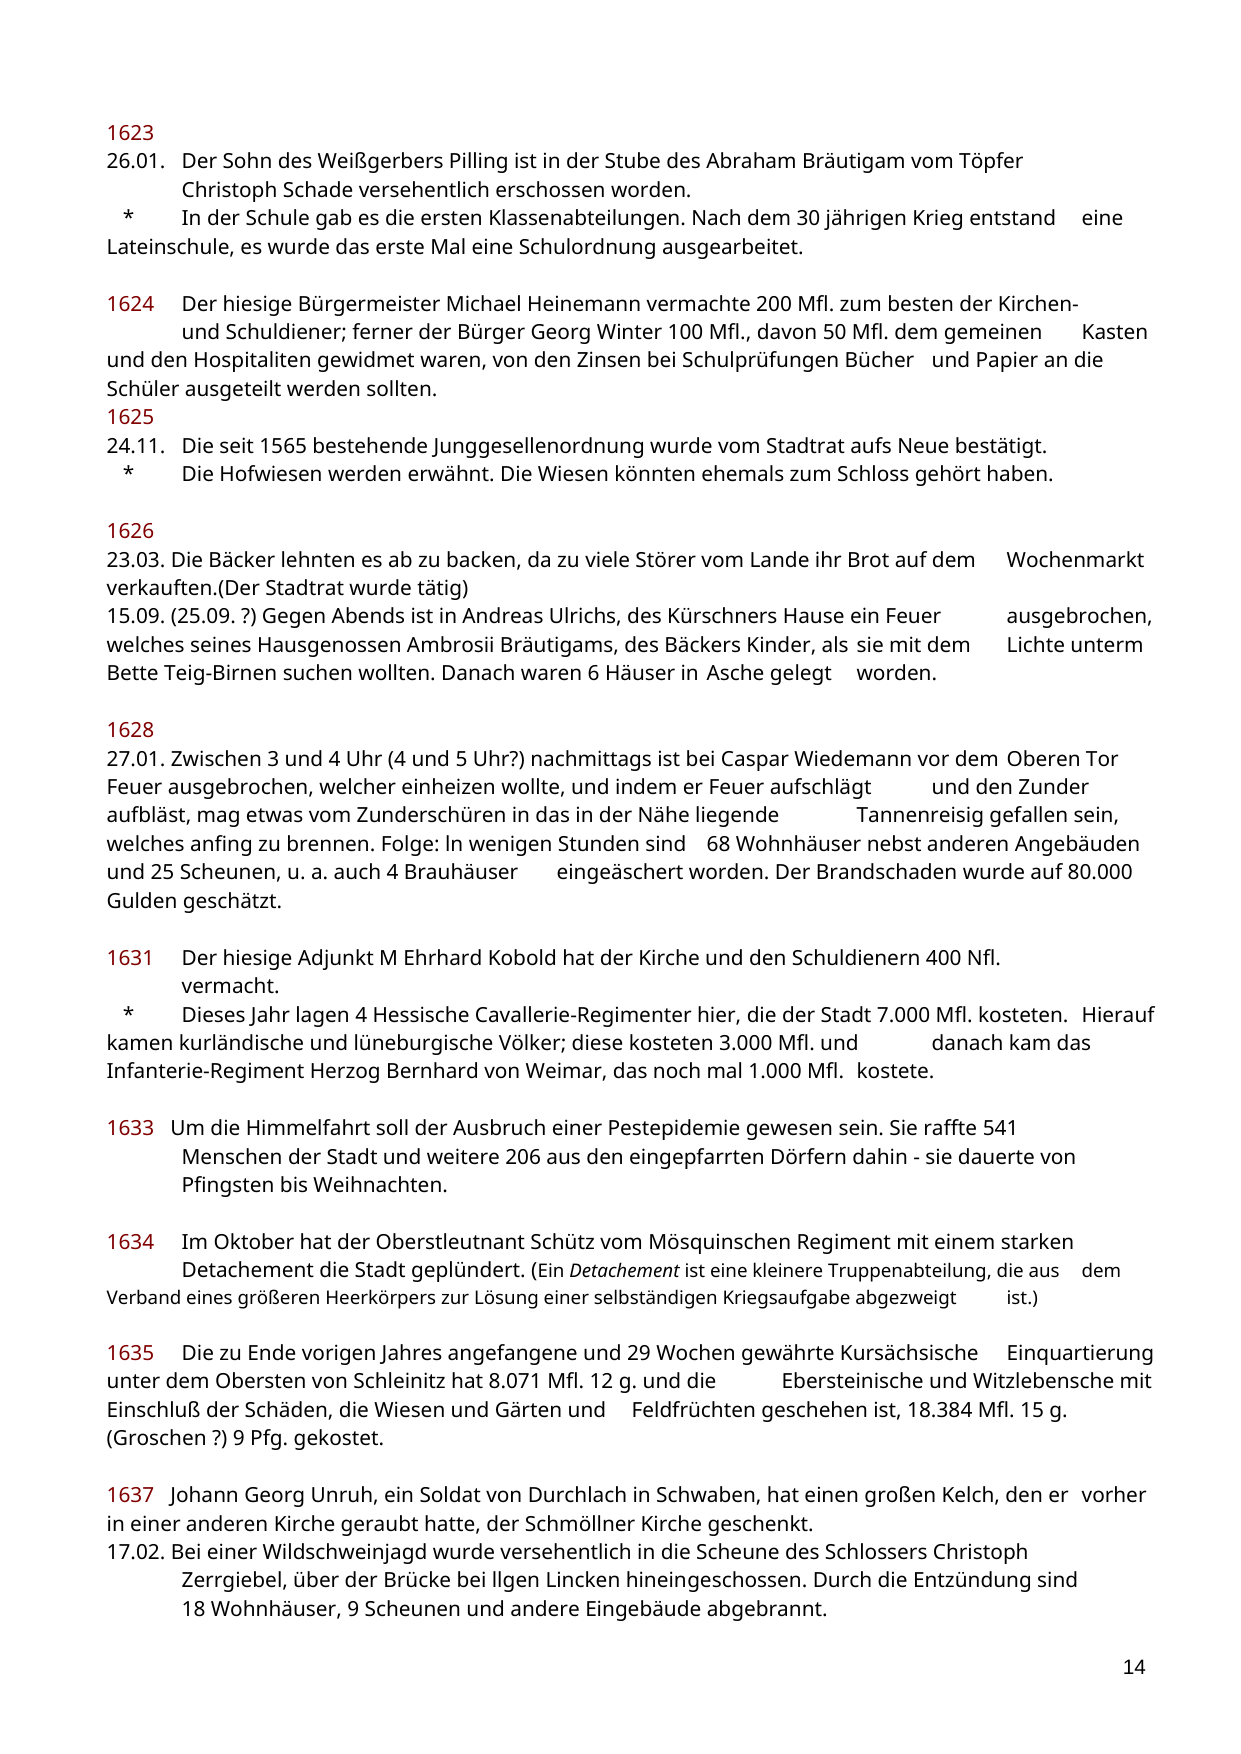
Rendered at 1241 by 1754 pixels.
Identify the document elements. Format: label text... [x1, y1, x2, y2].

text * Die Hofwiesen werden erwähnt. Die Wiesen könnten ehemals zum Schloss gehört haben. [106, 459, 1157, 488]
text 1634 Im Oktober hat der Oberstleutnant Schütz vom Mösquinschen Regiment mit einem starken Detachement die Stadt geplündert. (Ein Detachement ist eine kleinere Truppenabteilung, die aus dem Verband eines größeren Heerkörpers zur Lösung einer selbständigen Kriegsaufgabe abgezweigt ist.) [106, 1227, 1157, 1309]
text 1625 [106, 402, 1157, 431]
text 26.01. Der Sohn des Weißgerbers Pilling ist in der Stube des Abraham Bräutigam vom Töpfer Christoph Schade versehentlich erschossen worden. [106, 147, 1157, 203]
text 27.01. Zwischen 3 und 4 Uhr (4 und 5 Uhr?) nachmittags ist bei Caspar Wiedemann vor dem Oberen Tor Feuer ausgebrochen, welcher einheizen wollte, und indem er Feuer aufschlägt und den Zunder aufbläst, mag etwas vom Zunderschüren in das in der Nähe liegende Tannenreisig gefallen sein, welches anfing zu brennen. Folge: ln wenigen Stunden sind 68 Wohnhäuser nebst anderen Angebäuden und 25 Scheunen, u. a. auch 4 Brauhäuser eingeäschert worden. Der Brandschaden wurde auf 80.000 Gulden geschätzt. [106, 744, 1157, 914]
text * In der Schule gab es die ersten Klassenabteilungen. Nach dem 30 jährigen Krieg entstand eine Lateinschule, es wurde das erste Mal eine Schulordnung ausgearbeitet. [106, 203, 1157, 260]
text 1631 Der hiesige Adjunkt M Ehrhard Kobold hat der Kirche und den Schuldienern 400 Nfl. vermacht. [106, 943, 1157, 1000]
text 1635 Die zu Ende vorigen Jahres angefangene und 29 Wochen gewährte Kursächsische Einquartierung unter dem Obersten von Schleinitz hat 8.071 Mfl. 12 g. und die Ebersteinische und Witzlebensche mit Einschluß der Schäden, die Wiesen und Gärten und Feldfrüchten geschehen ist, 18.384 Mfl. 15 g.(Groschen ?) 9 Pfg. gekostet. [106, 1338, 1157, 1452]
text 1624 Der hiesige Bürgermeister Michael Heinemann vermachte 200 Mfl. zum besten der Kirchen- und Schuldiener; ferner der Bürger Georg Winter 100 Mfl., davon 50 Mfl. dem gemeinen Kasten und den Hospitaliten gewidmet waren, von den Zinsen bei Schulprüfungen Bücher und Papier an die Schüler ausgeteilt werden sollten. [106, 289, 1157, 402]
text 15.09. (25.09. ?) Gegen Abends ist in Andreas Ulrichs, des Kürschners Hause ein Feuer ausgebrochen, welches seines Hausgenossen Ambrosii Bräutigams, des Bäckers Kinder, als sie mit dem Lichte unterm Bette Teig-Birnen suchen wollten. Danach waren 6 Häuser in Asche gelegt worden. [106, 602, 1157, 687]
text 23.03. Die Bäcker lehnten es ab zu backen, da zu viele Störer vom Lande ihr Brot auf dem Wochenmarkt verkauften.(Der Stadtrat wurde tätig) [106, 545, 1157, 602]
text 1626 [106, 516, 1157, 545]
text 1637 Johann Georg Unruh, ein Soldat von Durchlach in Schwaben, hat einen großen Kelch, den er vorher in einer anderen Kirche geraubt hatte, der Schmöllner Kirche geschenkt. [106, 1480, 1157, 1537]
text 17.02. Bei einer Wildschweinjagd wurde versehentlich in die Scheune des Schlossers Christoph Zerrgiebel, über der Brücke bei llgen Lincken hinein­geschossen. Durch die Entzündung sind 18 Wohnhäuser, 9 Scheunen und andere Eingebäude abgebrannt. [106, 1537, 1157, 1622]
text 1623 [106, 118, 1157, 147]
text 24.11. Die seit 1565 bestehende Junggesellenordnung wurde vom Stadtrat aufs Neue bestätigt. [106, 431, 1157, 459]
text 1633 Um die Himmelfahrt soll der Ausbruch einer Pestepidemie gewesen sein. Sie raffte 541 Menschen der Stadt und weitere 206 aus den eingepfarrten Dörfern dahin - sie dauerte von Pfingsten bis Weihnachten. [106, 1113, 1157, 1199]
text 1628 [106, 715, 1157, 744]
text * Dieses Jahr lagen 4 Hessische Cavallerie-Regimenter hier, die der Stadt 7.000 Mfl. kosteten. Hierauf kamen kurländische und lüneburgische Völker; diese kosteten 3.000 Mfl. und danach kam das Infanterie-Regiment Herzog Bernhard von Weimar, das noch mal 1.000 Mfl. kostete. [106, 1000, 1157, 1085]
